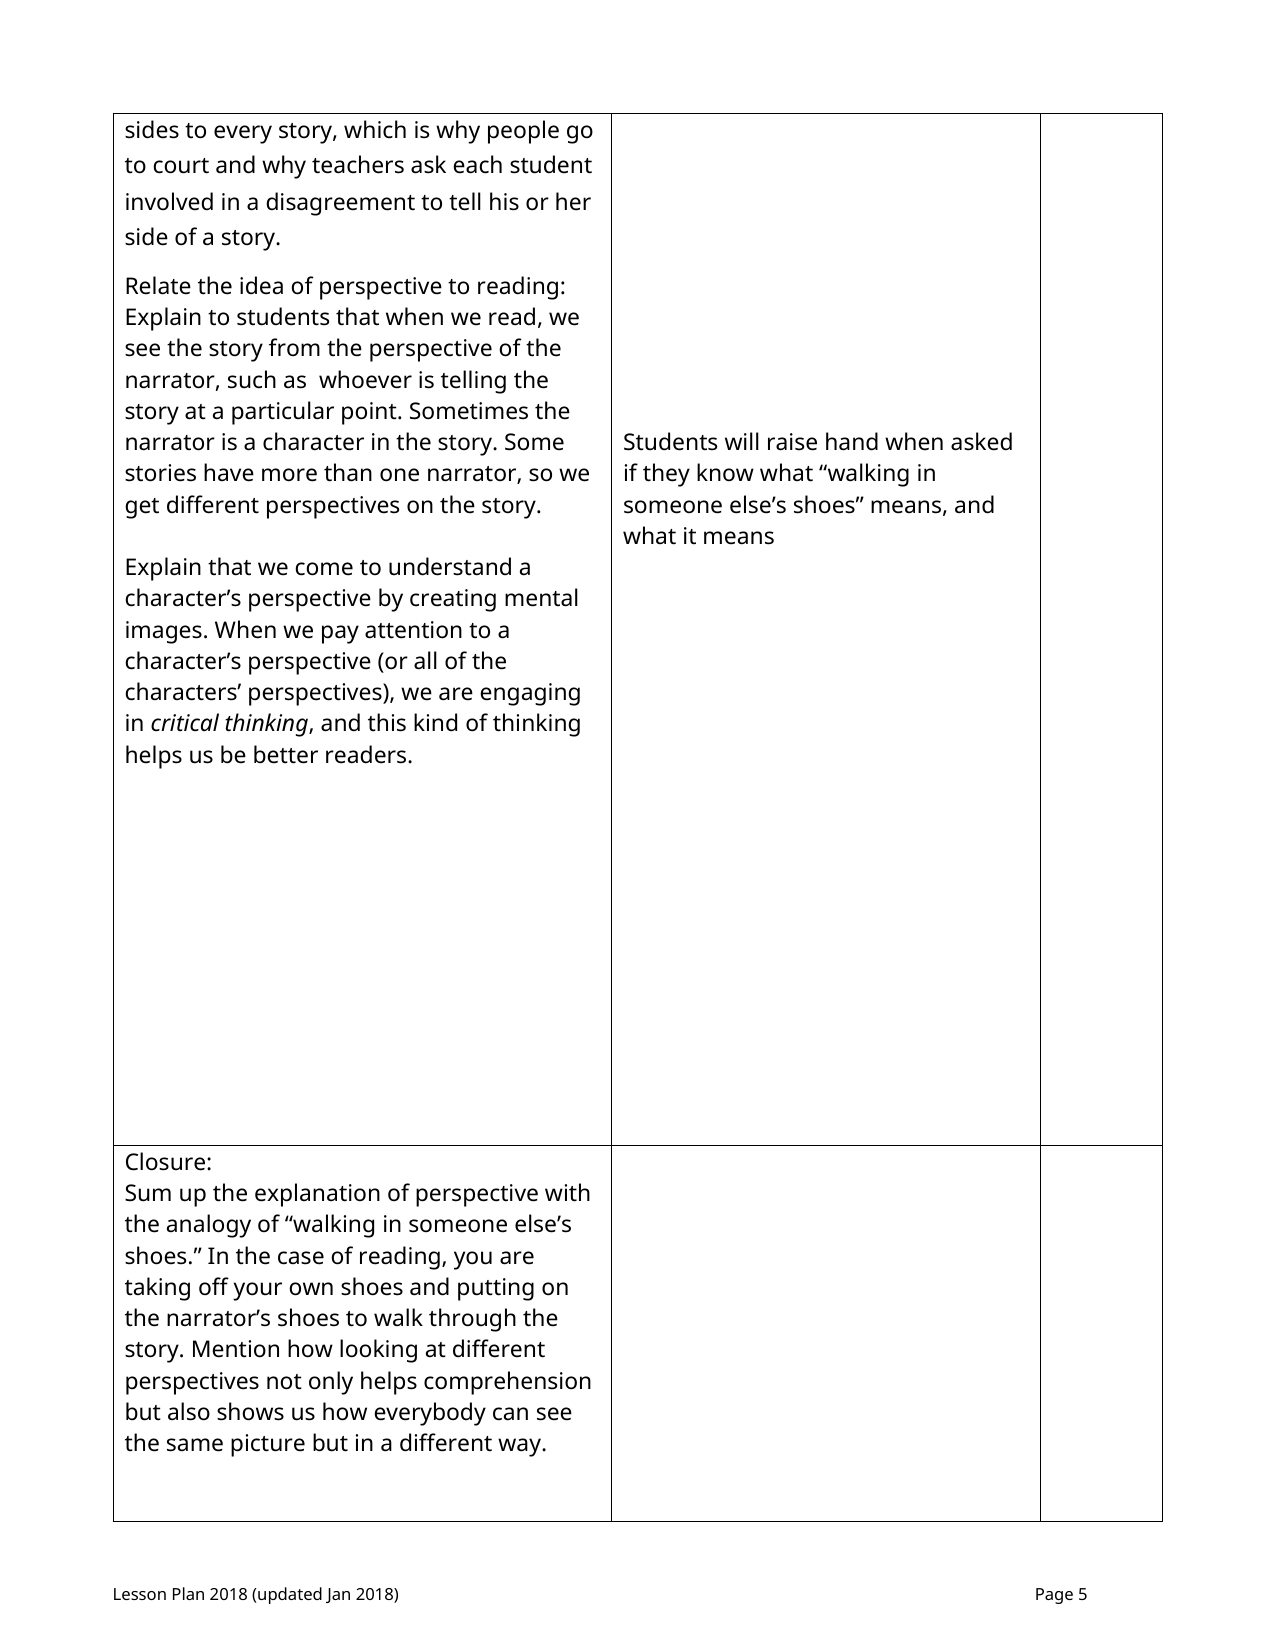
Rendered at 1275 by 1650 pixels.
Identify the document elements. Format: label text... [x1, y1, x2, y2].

table_cell sides to every story, which is why people go to court and why teachers ask each student involved in a disagreement to tell his or her side of a story. Relate the idea of perspective to reading: Explain to students that when we read, we see the story from the perspective of the narrator, such as whoever is telling the story at a particular point. Sometimes the narrator is a character in the story. Some stories have more than one narrator, so we get different perspectives on the story. Explain that we come to understand a character’s perspective by creating mental images. When we pay attention to a character’s perspective (or all of the characters’ perspectives), we are engaging in critical thinking, and this kind of thinking helps us be better readers. [114, 114, 611, 1145]
table_cell Closure: Sum up the explanation of perspective with the analogy of “walking in someone else’s shoes.” In the case of reading, you are taking off your own shoes and putting on the narrator’s shoes to walk through the story. Mention how looking at different perspectives not only helps comprehension but also shows us how everybody can see the same picture but in a different way. [114, 1146, 611, 1521]
table_cell Students will raise hand when asked if they know what “walking in someone else’s shoes” means, and what it means [612, 114, 1040, 1145]
table_cell [1041, 1146, 1162, 1521]
table_cell [612, 1146, 1040, 1521]
table_cell [1041, 114, 1162, 1145]
